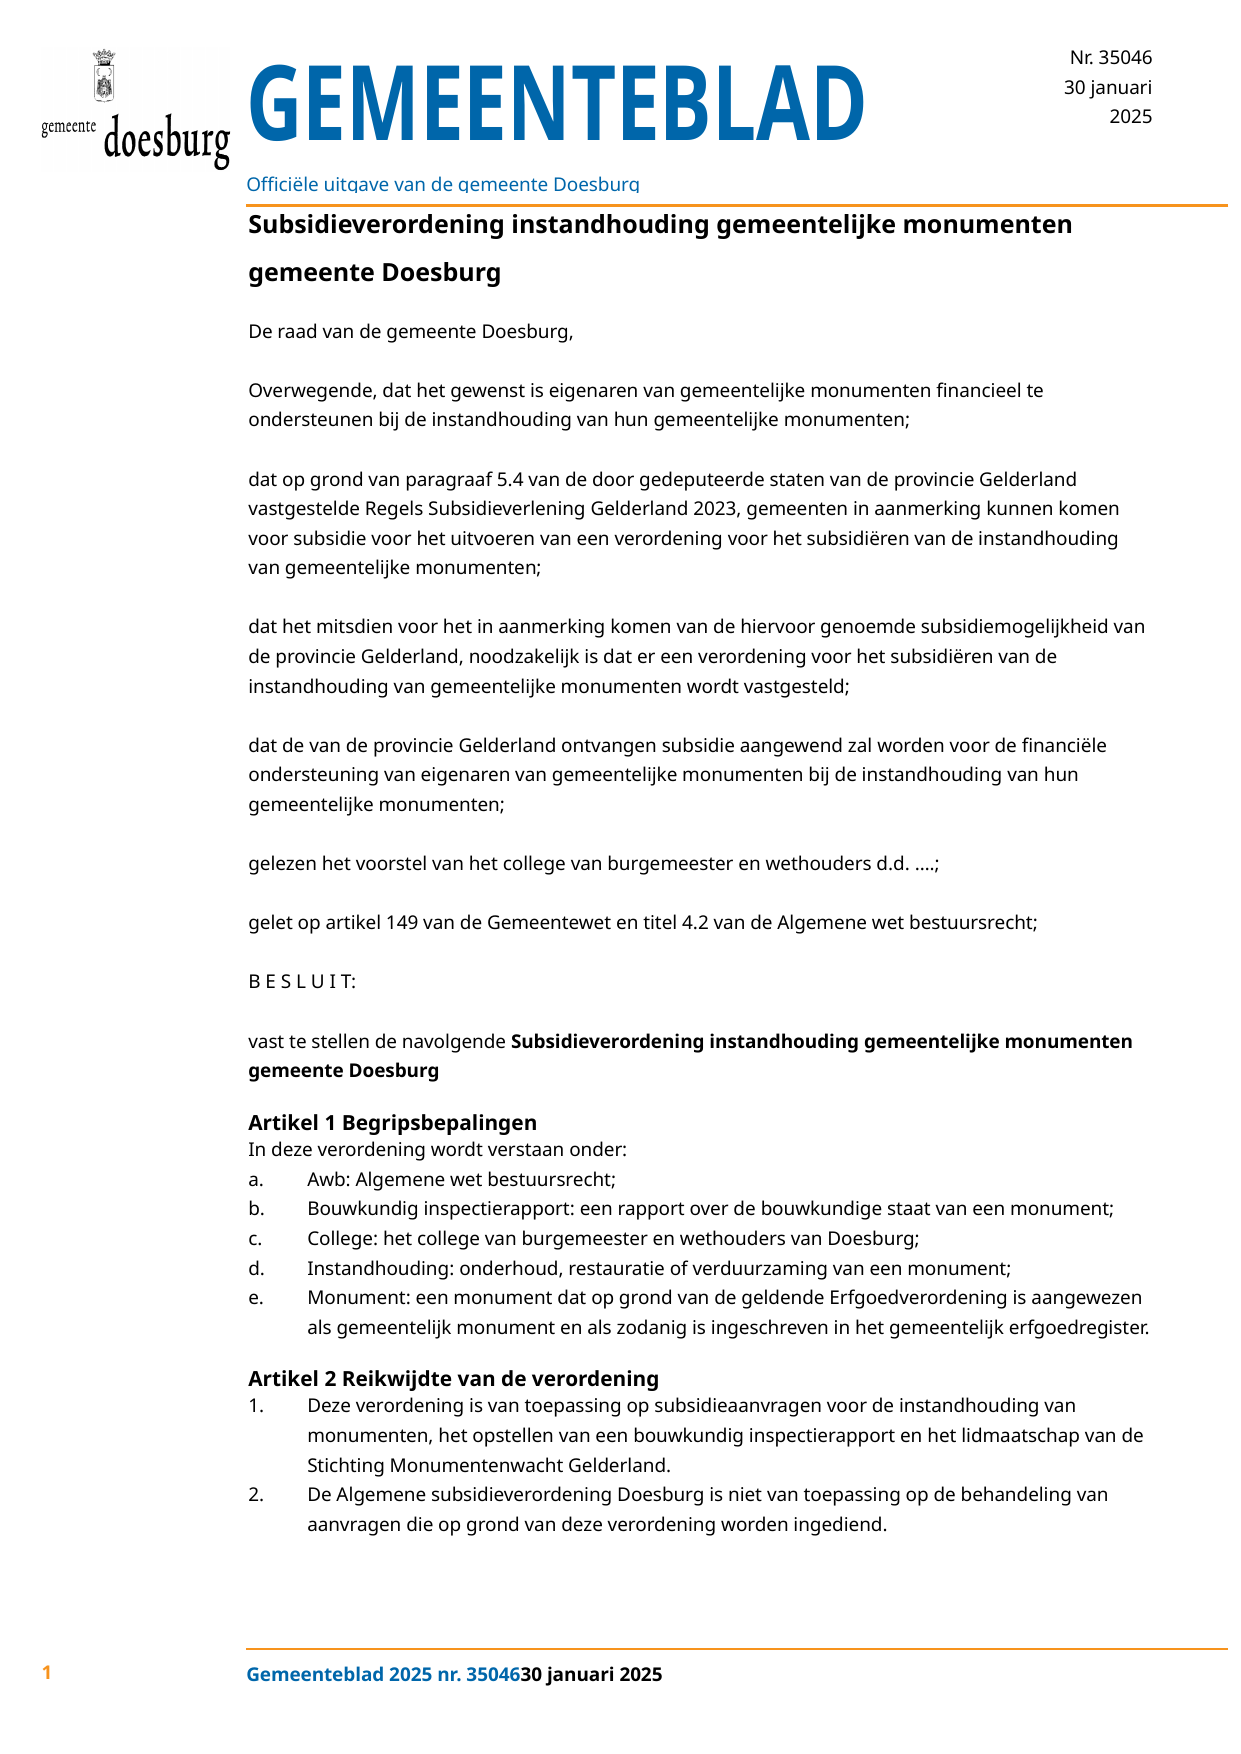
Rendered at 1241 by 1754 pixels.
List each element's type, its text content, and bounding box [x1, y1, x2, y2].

text vast te stellen de navolgende Subsidieverordening instandhouding gemeentelijke monumenten gemeente Doesburg [248, 1028, 1152, 1083]
text dat het mitsdien voor het in aanmerking komen van de hiervoor genoemde subsidiemogelijkheid van de provincie Gelderland, noodzakelijk is dat er een verordening voor het subsidiëren van de instandhouding van gemeentelijke monumenten wordt vastgesteld; [248, 614, 1152, 699]
list Monument: een monument dat op grond van de geldende Erfgoedverordening is aangewezen als gemeentelijk monument en als zodanig is ingeschreven in het gemeentelijk erfgoedregister. [248, 1284, 1152, 1339]
list Instandhouding: onderhoud, restauratie of verduurzaming van een monument; [248, 1255, 1152, 1280]
list College: het college van burgemeester en wethouders van Doesburg; [248, 1225, 1152, 1251]
text Artikel 1 Begripsbepalingen [248, 1108, 1152, 1136]
text Overwegende, dat het gewenst is eigenaren van gemeentelijke monumenten financieel te ondersteunen bij de instandhouding van hun gemeentelijke monumenten; [248, 377, 1152, 432]
text dat de van de provincie Gelderland ontvangen subsidie aangewend zal worden voor de financiële ondersteuning van eigenaren van gemeentelijke monumenten bij de instandhouding van hun gemeentelijke monumenten; [248, 732, 1152, 817]
text dat op grond van paragraaf 5.4 van de door gedeputeerde staten van de provincie Gelderland vastgestelde Regels Subsidieverlening Gelderland 2023, gemeenten in aanmerking kunnen komen voor subsidie voor het uitvoeren van een verordening voor het subsidiëren van de instandhouding van gemeentelijke monumenten; [248, 466, 1152, 580]
list Deze verordening is van toepassing op subsidieaanvragen voor de instandhouding van monumenten, het opstellen van een bouwkundig inspectierapport en het lidmaatschap van de Stichting Monumentenwacht Gelderland. [248, 1393, 1152, 1478]
text gelezen het voorstel van het college van burgemeester en wethouders d.d. ….; [248, 850, 1152, 876]
text B E S L U I T: [248, 969, 1152, 994]
text In deze verordening wordt verstaan onder: [248, 1136, 1152, 1162]
picture [41, 47, 231, 172]
text De raad van de gemeente Doesburg, [248, 318, 1152, 344]
list Bouwkundig inspectierapport: een rapport over de bouwkundige staat van een monument; [248, 1196, 1152, 1221]
text gelet op artikel 149 van de Gemeentewet en titel 4.2 van de Algemene wet bestuursrecht; [248, 909, 1152, 935]
text Artikel 2 Reikwijdte van de verordening [248, 1364, 1152, 1393]
list Awb: Algemene wet bestuursrecht; [248, 1166, 1152, 1192]
list De Algemene subsidieverordening Doesburg is niet van toepassing op de behandeling van aanvragen die op grond van deze verordening worden ingediend. [248, 1481, 1152, 1537]
text Subsidieverordening instandhouding gemeentelijke monumenten gemeente Doesburg [248, 207, 1152, 288]
